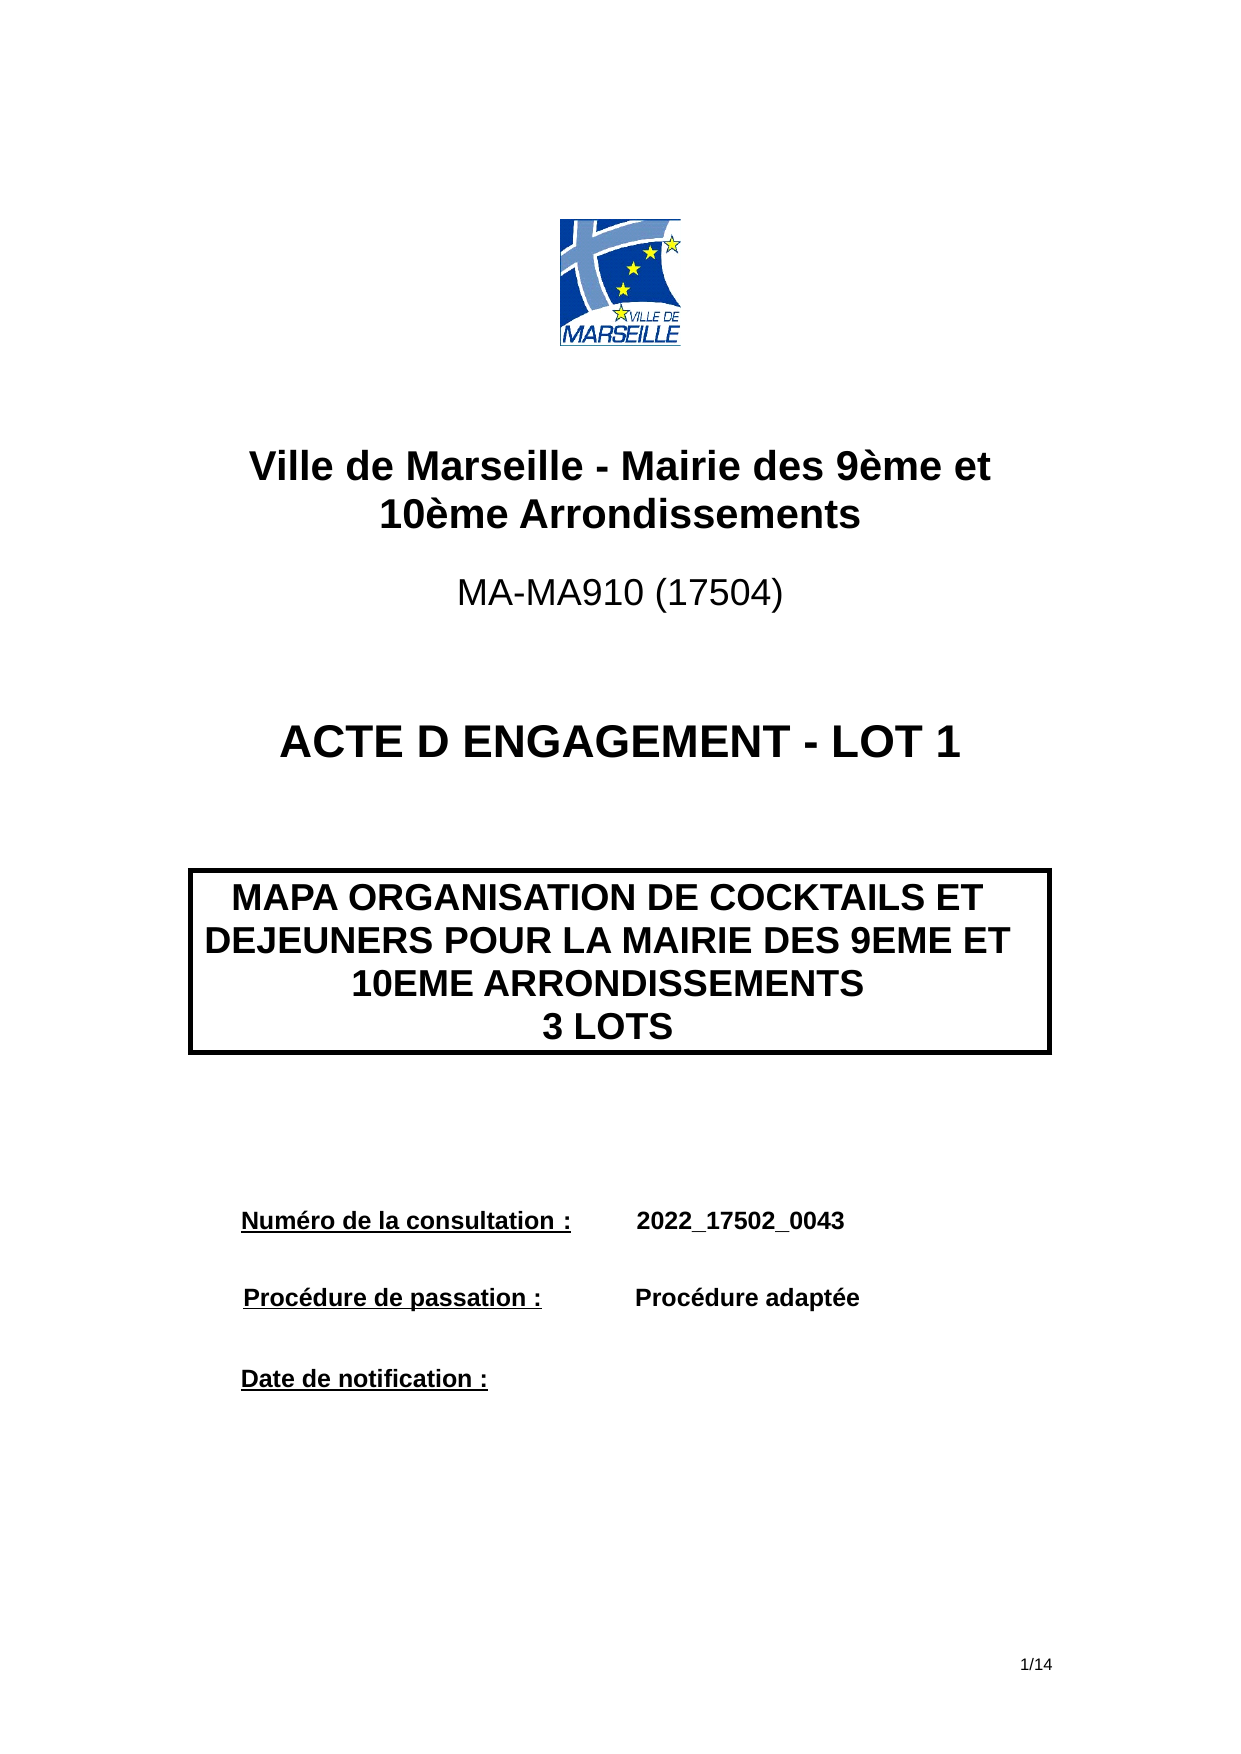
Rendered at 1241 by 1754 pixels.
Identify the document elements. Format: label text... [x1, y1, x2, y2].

text Ville de Marseille - Mairie des 9ème et 10ème Arrondissements [188, 441, 1052, 537]
text ACTE D ENGAGEMENT - LOT 1 [188, 714, 1052, 767]
text MAPA ORGANISATION DE COCKTAILS ET DEJEUNERS POUR LA MAIRIE DES 9EME ET 10EME ARRONDISSEMENTS [193, 873, 1047, 997]
text Date de notification : [241, 1364, 1052, 1393]
text Procédure de passation : Procédure adaptée [243, 1283, 1052, 1312]
text MA-MA910 (17504) [188, 570, 1052, 613]
text 3 LOTS [193, 997, 1047, 1050]
text Numéro de la consultation : 2022_17502_0043 [241, 1206, 1052, 1235]
